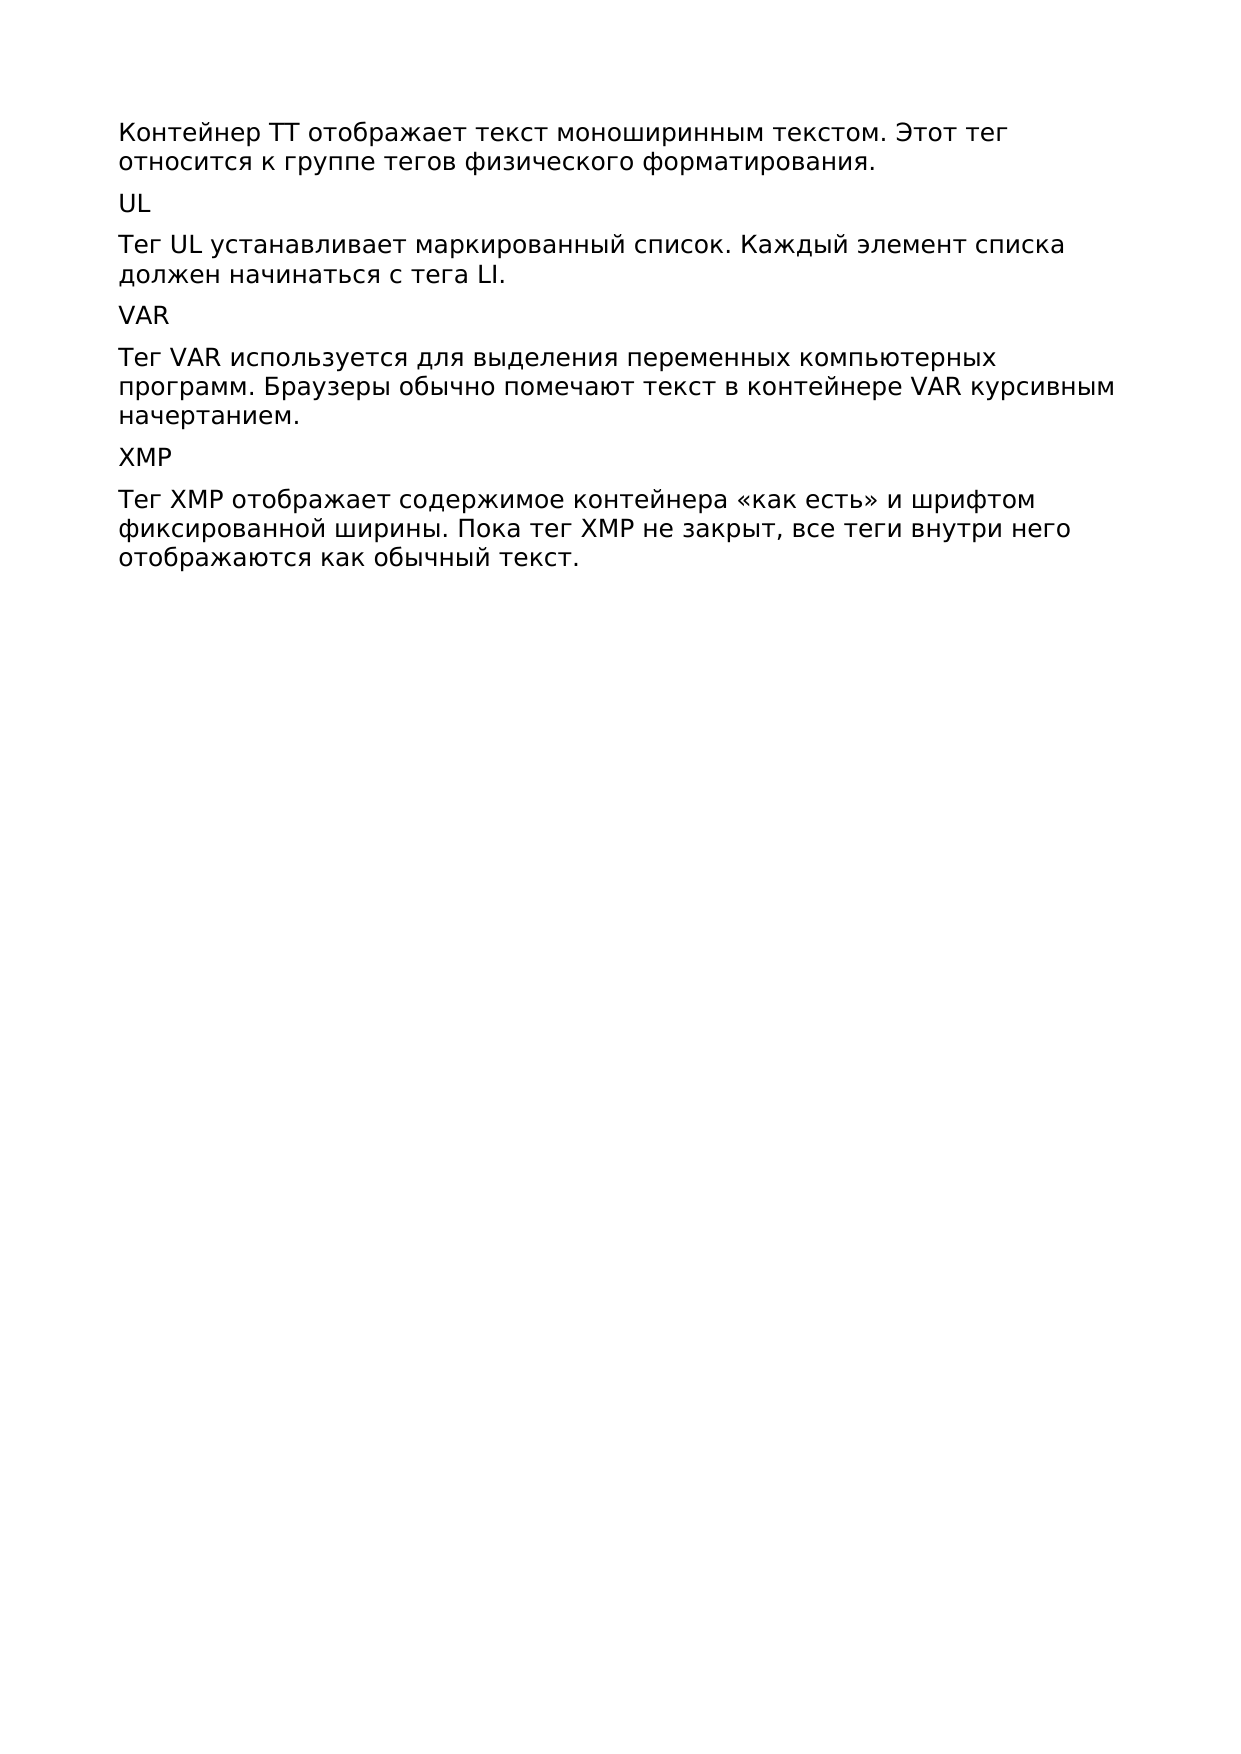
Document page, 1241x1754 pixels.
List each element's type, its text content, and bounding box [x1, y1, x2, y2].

text VAR [118, 301, 1122, 331]
text Тег VAR используется для выделения переменных компьютерных программ. Браузеры обычно помечают текст в контейнере VAR курсивным начертанием. [118, 343, 1122, 431]
text Тег XMP отображает содержимое контейнера «как есть» и шрифтом фиксированной ширины. Пока тег XMP не закрыт, все теги внутри него отображаются как обычный текст. [118, 485, 1122, 572]
text UL [118, 189, 1122, 218]
text Контейнер TT отображает текст моноширинным текстом. Этот тег относится к группе тегов физического форматирования. [118, 118, 1122, 176]
text Тег UL устанавливает маркированный список. Каждый элемент списка должен начинаться с тега LI. [118, 231, 1122, 289]
text XMP [118, 443, 1122, 472]
